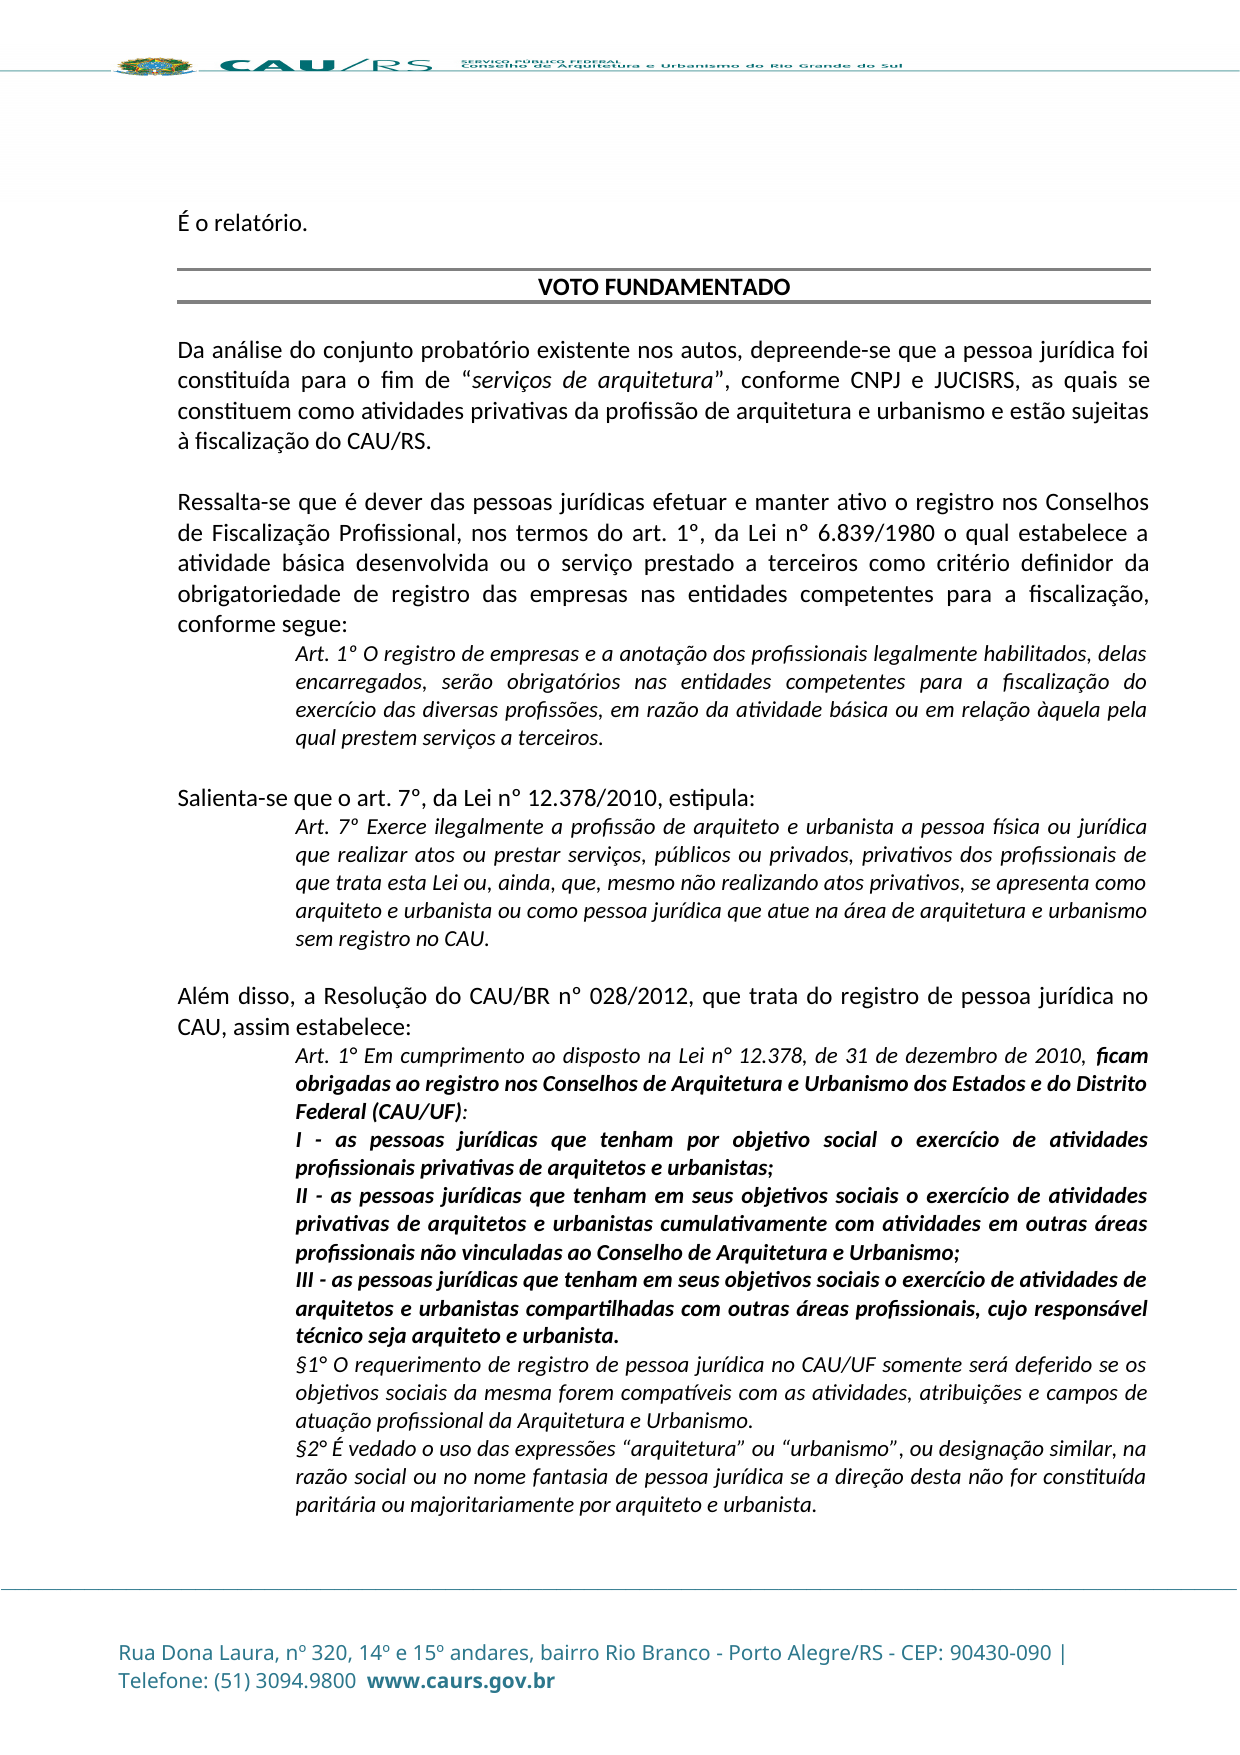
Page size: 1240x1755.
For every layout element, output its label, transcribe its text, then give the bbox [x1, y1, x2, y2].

text Ressalta-se que é dever das pessoas jurídicas efetuar e manter ativo o registro nos Conselhos de Fiscalização Profissional, nos termos do art. 1º, da Lei nº 6.839/1980 o qual estabelece a atividade básica desenvolvida ou o serviço prestado a terceiros como critério definidor da obrigatoriedade de registro das empresas nas entidades competentes para a fiscalização, conforme segue: [177, 487, 1151, 639]
text §2° É vedado o uso das expressões “arquitetura” ou “urbanismo”, ou designação similar, na razão social ou no nome fantasia de pessoa jurídica se a direção desta não for constituída paritária ou majoritariamente por arquiteto e urbanista. [295, 1434, 1151, 1518]
text III - as pessoas jurídicas que tenham em seus objetivos sociais o exercício de atividades de arquitetos e urbanistas compartilhadas com outras áreas profissionais, cujo responsável técnico seja arquiteto e urbanista. [295, 1266, 1151, 1350]
text É o relatório. [177, 207, 1151, 237]
text §1° O requerimento de registro de pessoa jurídica no CAU/UF somente será deferido se os objetivos sociais da mesma forem compatíveis com as atividades, atribuições e campos de atuação profissional da Arquitetura e Urbanismo. [295, 1350, 1151, 1434]
text Salienta-se que o art. 7º, da Lei nº 12.378/2010, estipula: [177, 782, 1151, 812]
table_header VOTO FUNDAMENTADO [177, 271, 1151, 300]
text I - as pessoas jurídicas que tenham por objetivo social o exercício de atividades profissionais privativas de arquitetos e urbanistas; [295, 1126, 1151, 1182]
text Art. 7º Exerce ilegalmente a profissão de arquiteto e urbanista a pessoa física ou jurídica que realizar atos ou prestar serviços, públicos ou privados, privativos dos profissionais de que trata esta Lei ou, ainda, que, mesmo não realizando atos privativos, se apresenta como arquiteto e urbanista ou como pessoa jurídica que atue na área de arquitetura e urbanismo sem registro no CAU. [295, 812, 1151, 952]
text Além disso, a Resolução do CAU/BR nº 028/2012, que trata do registro de pessoa jurídica no CAU, assim estabelece: [177, 980, 1151, 1041]
text Art. 1º O registro de empresas e a anotação dos profissionais legalmente habilitados, delas encarregados, serão obrigatórios nas entidades competentes para a fiscalização do exercício das diversas profissões, em razão da atividade básica ou em relação àquela pela qual prestem serviços a terceiros. [295, 639, 1151, 751]
text Da análise do conjunto probatório existente nos autos, depreende-se que a pessoa jurídica foi constituída para o fim de “serviços de arquitetura”, conforme CNPJ e JUCISRS, as quais se constituem como atividades privativas da profissão de arquitetura e urbanismo e estão sujeitas à fiscalização do CAU/RS. [177, 334, 1151, 456]
text Art. 1° Em cumprimento ao disposto na Lei n° 12.378, de 31 de dezembro de 2010, ficam obrigadas ao registro nos Conselhos de Arquitetura e Urbanismo dos Estados e do Distrito Federal (CAU/UF): [295, 1041, 1151, 1126]
text II - as pessoas jurídicas que tenham em seus objetivos sociais o exercício de atividades privativas de arquitetos e urbanistas cumulativamente com atividades em outras áreas profissionais não vinculadas ao Conselho de Arquitetura e Urbanismo; [295, 1182, 1151, 1266]
